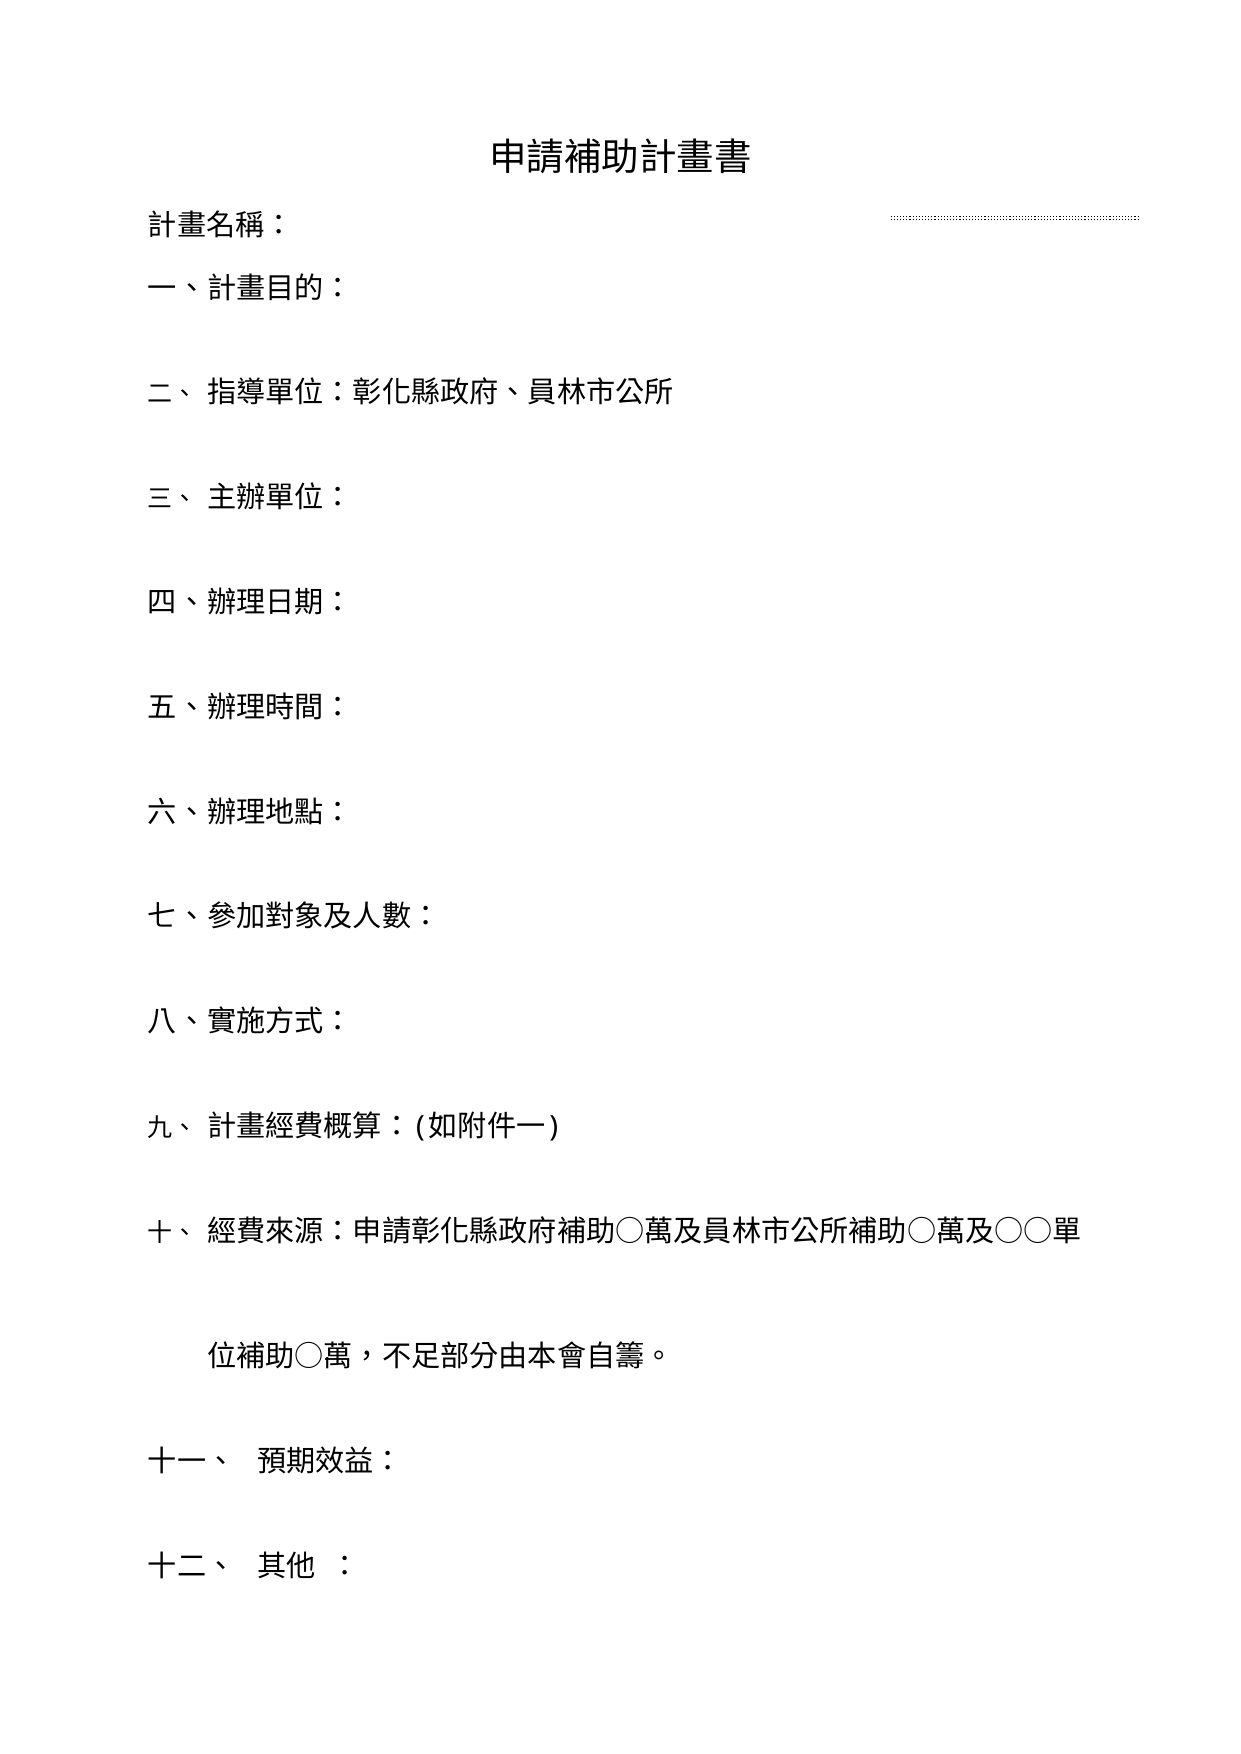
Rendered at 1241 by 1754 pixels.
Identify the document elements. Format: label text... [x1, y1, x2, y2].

text 計畫名稱： [148, 181, 1092, 244]
list 辦理地點： [148, 768, 1092, 830]
list 預期效益： [148, 1417, 1092, 1479]
list 辦理時間： [148, 663, 871, 725]
list 辦理日期： [148, 558, 871, 621]
list 經費來源：申請彰化縣政府補助○萬及員林市公所補助○萬及○○單位補助○萬，不足部分由本會自籌。 [148, 1187, 1092, 1374]
list 計畫經費概算：(如附件一) [148, 1082, 1092, 1144]
list 實施方式： [148, 977, 1092, 1040]
list 計畫目的： [148, 244, 856, 306]
list 其他 ： [148, 1522, 1092, 1584]
list 指導單位：彰化縣政府、員林市公所 [148, 348, 871, 411]
list 參加對象及人數： [148, 872, 1092, 935]
list 主辦單位： [148, 453, 871, 516]
text 申請補助計畫書 [148, 127, 1092, 181]
